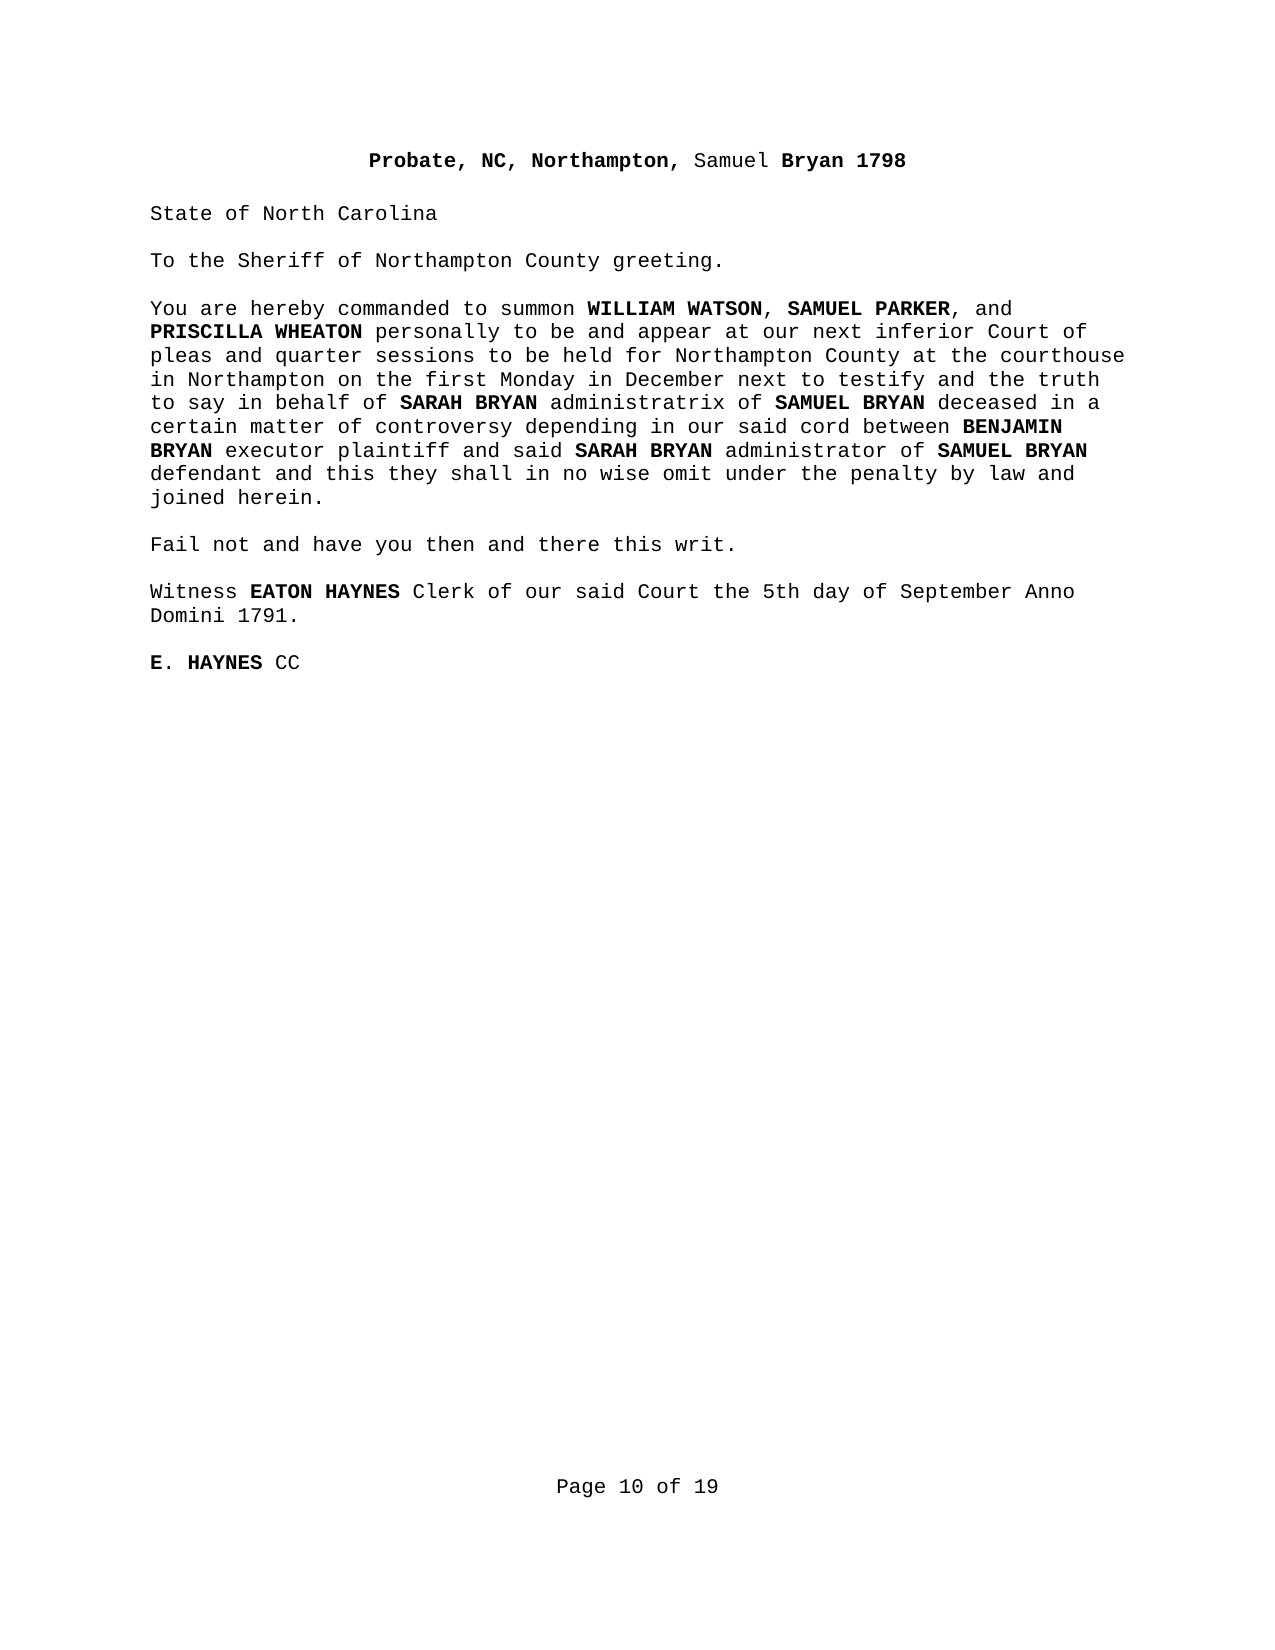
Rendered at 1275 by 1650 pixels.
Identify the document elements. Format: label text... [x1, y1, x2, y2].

text To the Sheriff of Northampton County greeting. [150, 250, 1125, 274]
text Witness Eaton Haynes Clerk of our said Court the 5th day of September Anno Domini 1791. [150, 581, 1125, 629]
text Fail not and have you then and there this writ. [150, 534, 1125, 558]
text State of North Carolina [150, 203, 1125, 250]
text E. Haynes CC [150, 652, 1125, 676]
text You are hereby commanded to summon William Watson, Samuel Parker, and Priscilla Wheaton personally to be and appear at our next inferior Court of pleas and quarter sessions to be held for Northampton County at the courthouse in Northampton on the first Monday in December next to testify and the truth to say in behalf of Sarah Bryan administratrix of Samuel Bryan deceased in a certain matter of controversy depending in our said cord between Benjamin Bryan executor plaintiff and said Sarah Bryan administrator of Samuel Bryan defendant and this they shall in no wise omit under the penalty by law and joined herein. [150, 298, 1125, 511]
